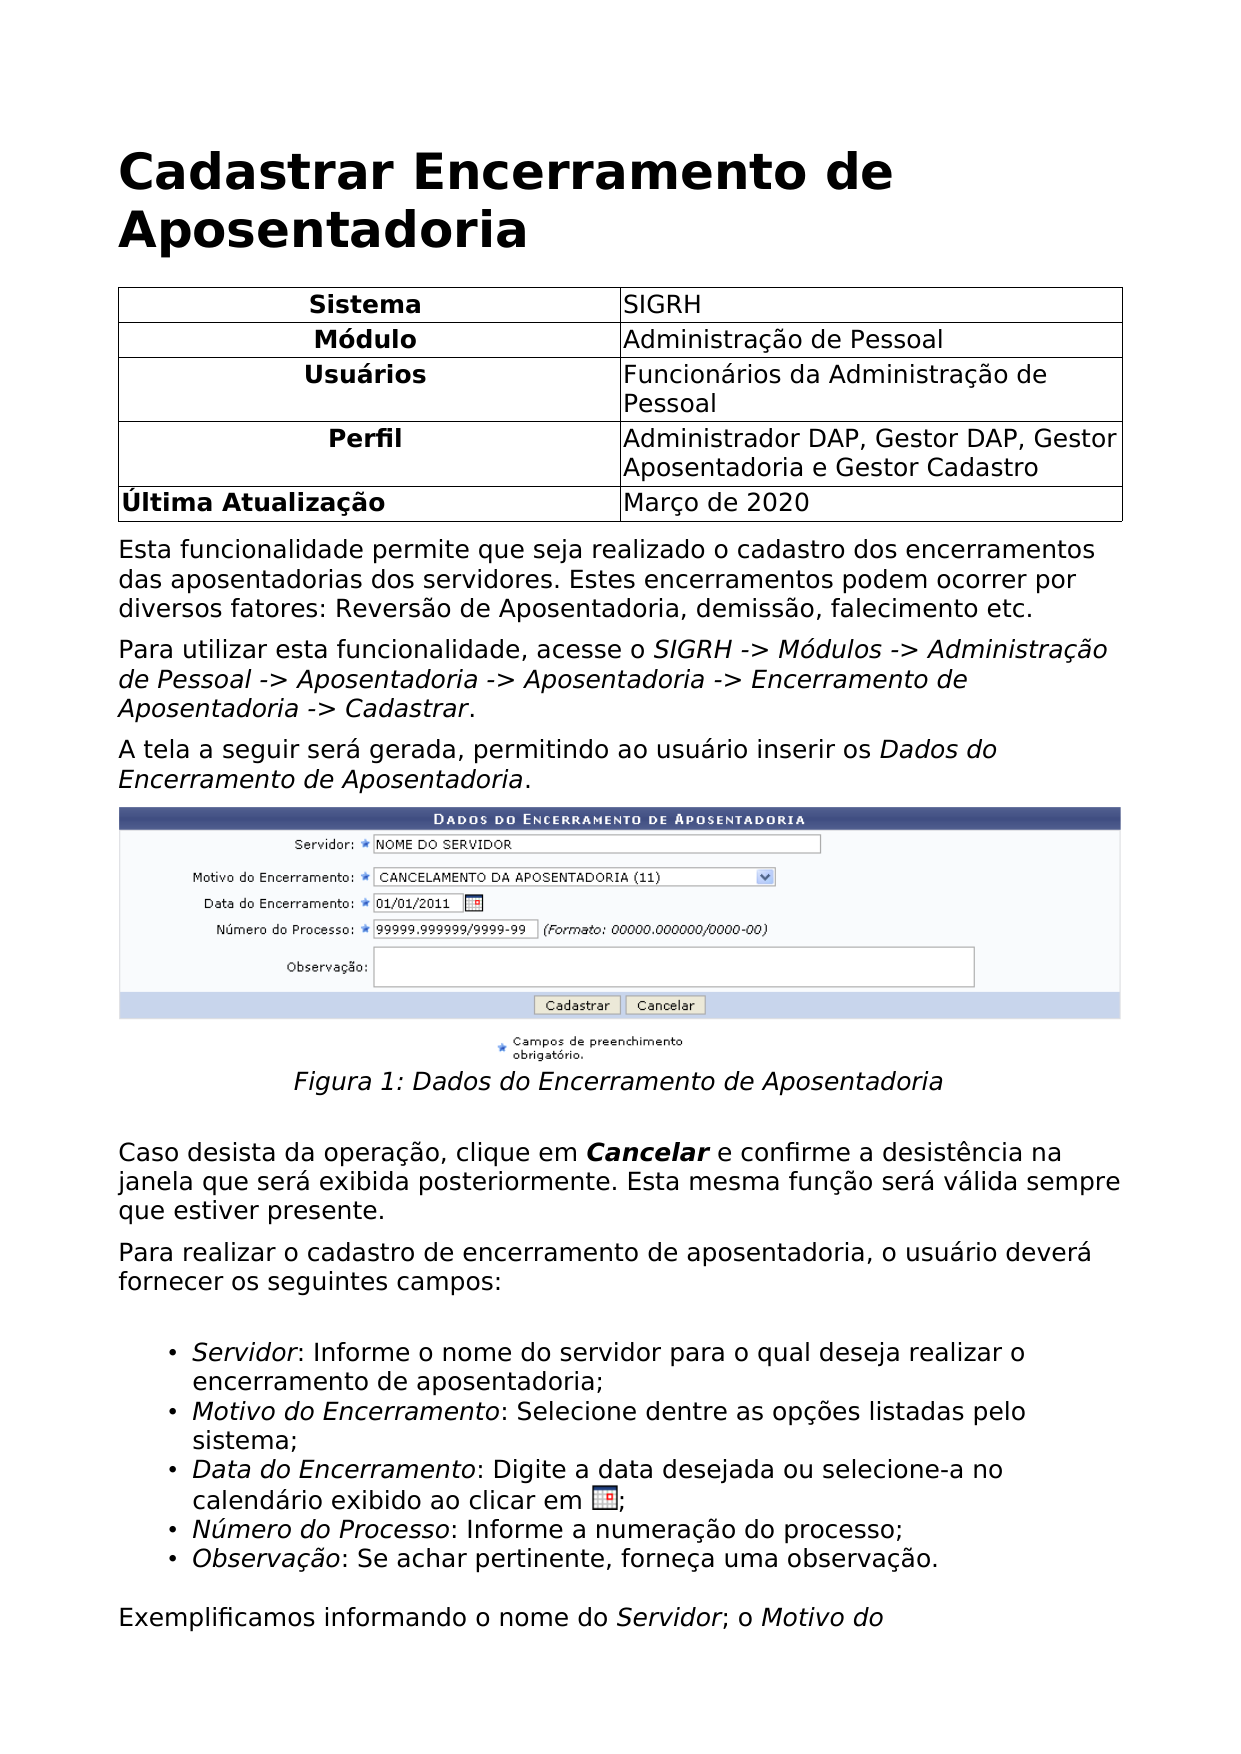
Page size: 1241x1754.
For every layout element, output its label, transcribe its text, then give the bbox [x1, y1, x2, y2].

list Servidor: Informe o nome do servidor para o qual deseja realizar o encerramento de aposentadoria; [177, 1338, 1122, 1397]
picture [118, 806, 1123, 1068]
table_cell Funcionários da Administração de Pessoal [621, 358, 1122, 421]
text Caso desista da operação, clique em Cancelar e confirme a desistência na janela que será exibida posteriormente. Esta mesma função será válida sempre que estiver presente. [118, 1138, 1122, 1226]
table_header SIGRH [621, 288, 1122, 322]
text A tela a seguir será gerada, permitindo ao usuário inserir os Dados do Encerramento de Aposentadoria. [118, 736, 1122, 794]
list Data do Encerramento: Digite a data desejada ou selecione-a no calendário exibido ao clicar em ; [177, 1455, 1122, 1515]
table_cell Administrador DAP, Gestor DAP, Gestor Aposentadoria e Gestor Cadastro [621, 422, 1122, 486]
text Para utilizar esta funcionalidade, acesse o SIGRH -> Módulos -> Administração de Pessoal -> Aposentadoria -> Aposentadoria -> Encerramento de Aposentadoria -> Cadastrar. [118, 636, 1122, 723]
table_cell Perfil [119, 422, 620, 486]
text Para realizar o cadastro de encerramento de aposentadoria, o usuário deverá fornecer os seguintes campos: [118, 1238, 1122, 1296]
text Esta funcionalidade permite que seja realizado o cadastro dos encerramentos das aposentadorias dos servidores. Estes encerramentos podem ocorrer por diversos fatores: Reversão de Aposentadoria, demissão, falecimento etc. [118, 536, 1122, 623]
picture [591, 1484, 618, 1510]
table_cell Última Atualização [119, 487, 620, 521]
table_cell Usuários [119, 358, 620, 421]
list Número do Processo: Informe a numeração do processo; [177, 1515, 1122, 1544]
subtitle Cadastrar Encerramento de Aposentadoria [118, 143, 1122, 259]
text Exemplificamos informando o nome do Servidor; o Motivo do [118, 1603, 1122, 1632]
list Motivo do Encerramento: Selecione dentre as opções listadas pelo sistema; [177, 1397, 1122, 1455]
text Figura 1: Dados do Encerramento de Aposentadoria [118, 1068, 1122, 1096]
table_cell Módulo [119, 323, 620, 357]
list Observação: Se achar pertinente, forneça uma observação. [177, 1544, 1122, 1573]
table_cell Março de 2020 [621, 487, 1122, 521]
table_cell Administração de Pessoal [621, 323, 1122, 357]
table_header Sistema [119, 288, 620, 322]
